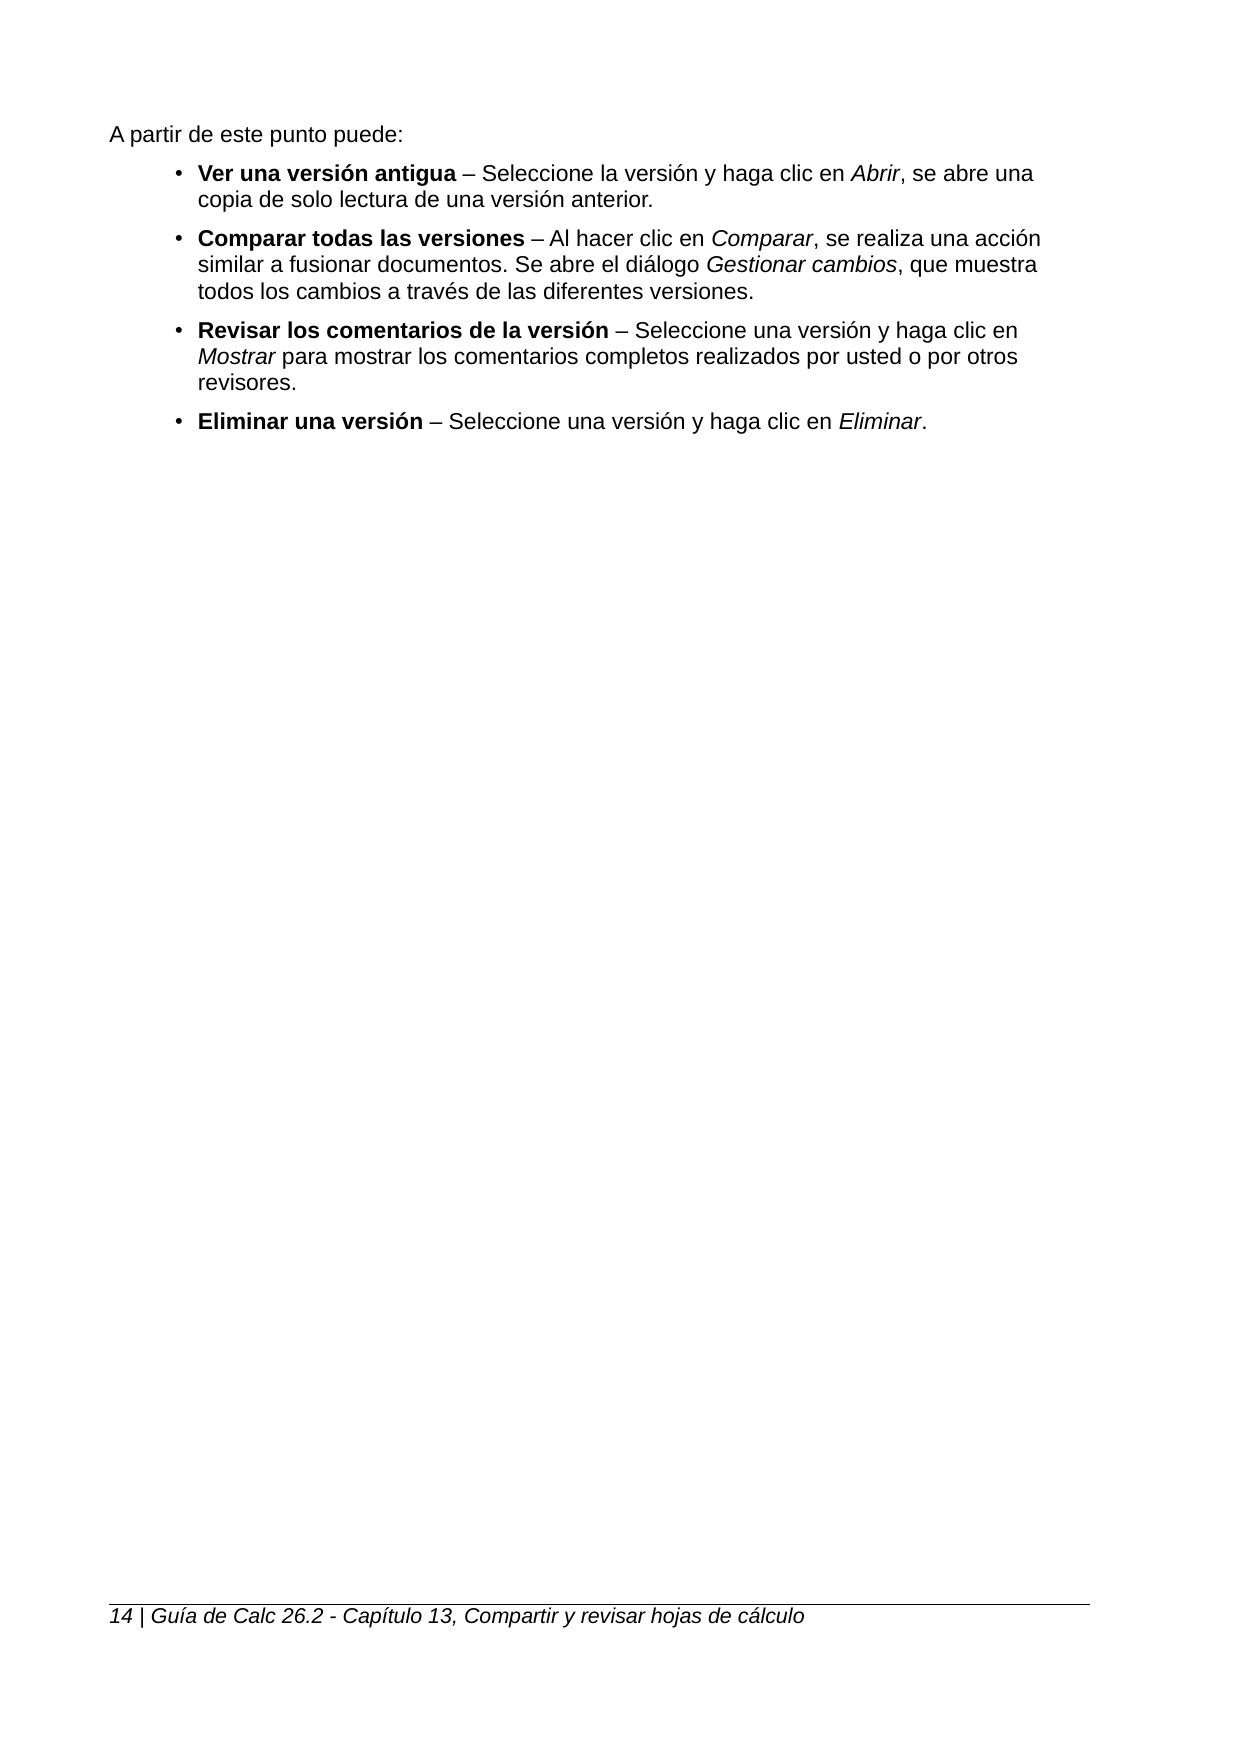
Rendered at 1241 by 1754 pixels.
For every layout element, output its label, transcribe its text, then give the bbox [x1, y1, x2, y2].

list Comparar todas las versiones – Al hacer clic en Comparar, se realiza una acción similar a fusionar documentos. Se abre el diálogo Gestionar cambios, que muestra todos los cambios a través de las diferentes versiones. [183, 225, 1090, 304]
list A partir de este punto puede: [109, 121, 1090, 147]
list Eliminar una versión – Seleccione una versión y haga clic en Eliminar. [183, 408, 1090, 434]
list Ver una versión antigua – Seleccione la versión y haga clic en Abrir, se abre una copia de solo lectura de una versión anterior. [183, 160, 1090, 213]
list Revisar los comentarios de la versión – Seleccione una versión y haga clic en Mostrar para mostrar los comentarios completos realizados por usted o por otros revisores. [183, 317, 1090, 396]
